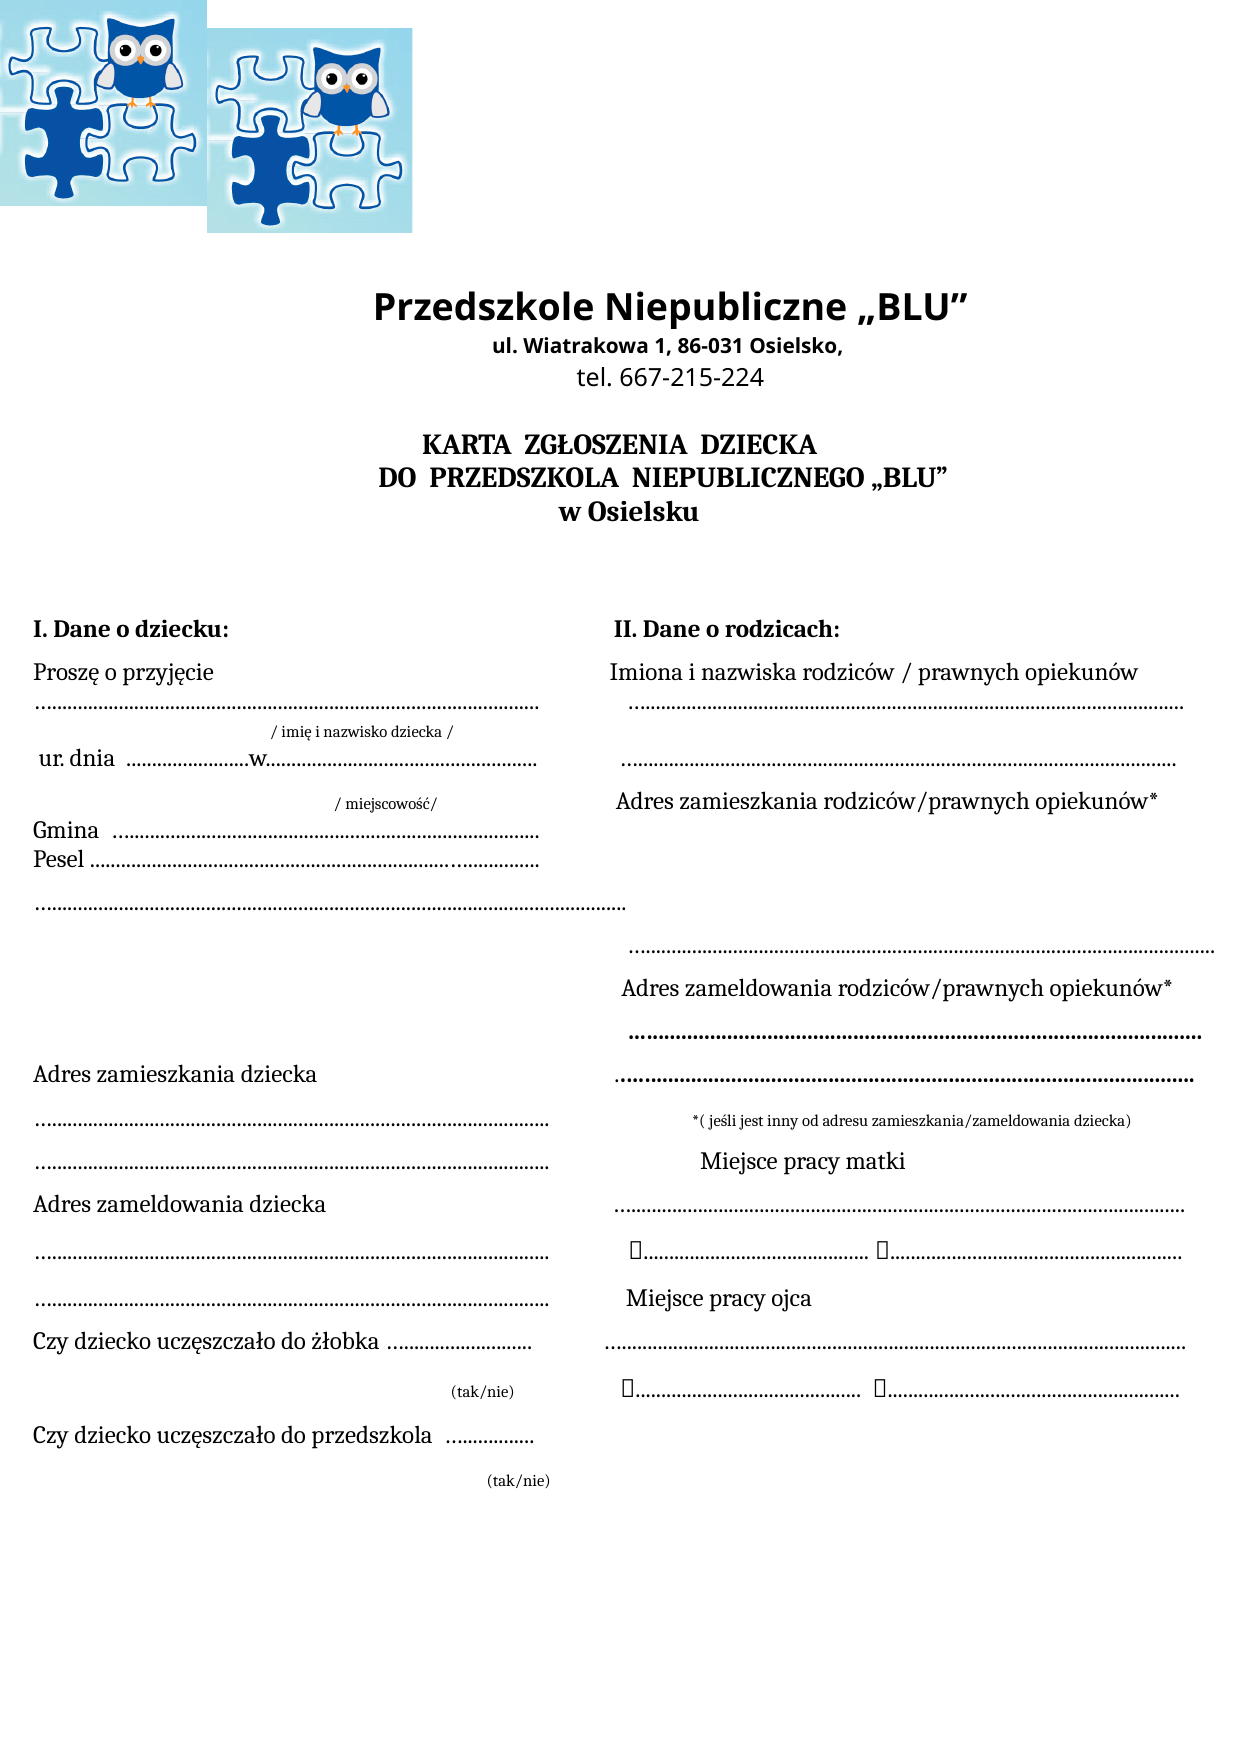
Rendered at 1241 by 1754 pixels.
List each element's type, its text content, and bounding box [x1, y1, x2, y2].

text …................................................................................................. Miejsce pracy ojca [33, 1284, 1219, 1313]
picture [0, 0, 413, 233]
text / imię i nazwisko dziecka / [33, 715, 1219, 744]
text …............................................................................................................... Adres zameldowania rodziców/prawnych opiekunów* …................................................................................................. [33, 931, 1219, 1046]
text Czy dziecko uczęszczało do żłobka …......................... ….............................................................................................................. [33, 1327, 1219, 1356]
text / miejscowość/ Adres zamieszkania rodziców/prawnych opiekunów* [33, 787, 1219, 816]
text Czy dziecko uczęszczało do przedszkola ….............. [33, 1421, 1219, 1450]
text Gmina …................................................................................ [33, 816, 1219, 845]
text …................................................................................................. *( jeśli jest inny od adresu zamieszkania/zameldowania dziecka) [33, 1103, 1219, 1132]
text …................................................................................................. ............................................ ......................................................... [33, 1233, 1219, 1267]
text Proszę o przyjęcie Imiona i nazwiska rodziców / prawnych opiekunów …............................................................................................... …......................................................................................................... [33, 658, 1219, 715]
subtitle KARTA ZGŁOSZENIA DZIECKA DO PRZEDSZKOLA NIEPUBLICZNEGO „BLU” [33, 428, 1219, 495]
text Pesel ......................................................................….............. …................................................................................................................ [33, 845, 1219, 917]
text …................................................................................................. Miejsce pracy matki [33, 1147, 1219, 1175]
text Przedszkole Niepubliczne „BLU” ul. Wiatrakowa 1, 86-031 Osielsko, tel. 667-215-224 [121, 280, 1219, 394]
subtitle w Osielsku [33, 495, 1219, 528]
text I. Dane o dziecku: II. Dane o rodzicach: [33, 615, 1219, 643]
text (tak/nie) [33, 1464, 1219, 1493]
text Adres zamieszkania dziecka ..…................................................................................................ [33, 1060, 1219, 1089]
text (tak/nie) ............................................ ......................................................... [33, 1370, 1219, 1404]
text Adres zameldowania dziecka …............................................................................................................ [33, 1190, 1219, 1218]
text ur. dnia ........................w..................................................... …......................................................................................................... [33, 744, 1219, 773]
